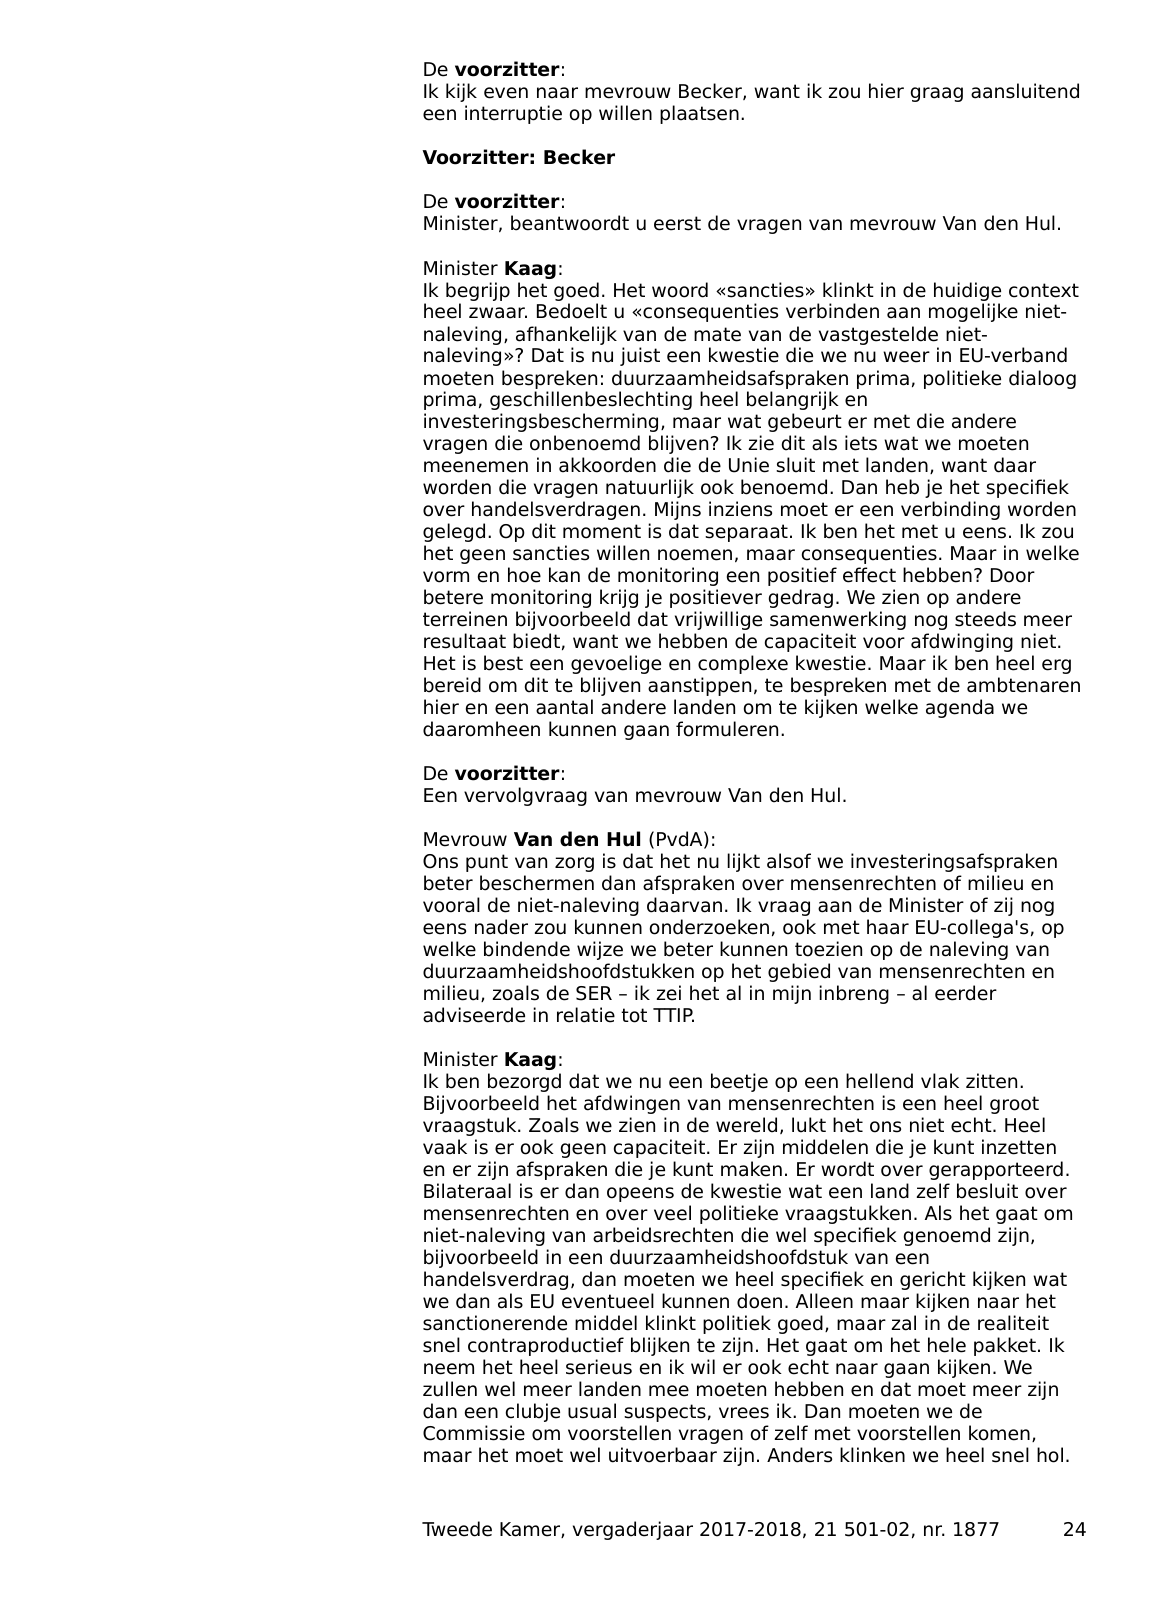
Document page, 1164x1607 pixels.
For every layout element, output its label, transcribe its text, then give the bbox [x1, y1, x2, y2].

text De voorzitter: [422, 763, 1087, 785]
text De voorzitter: [422, 59, 1087, 81]
subtitle Voorzitter: Becker [422, 147, 1087, 169]
text Mevrouw Van den Hul (PvdA): [422, 829, 1087, 851]
text Minister, beantwoordt u eerst de vragen van mevrouw Van den Hul. [422, 213, 1087, 235]
text Een vervolgvraag van mevrouw Van den Hul. [422, 785, 1087, 807]
text De voorzitter: [422, 191, 1087, 213]
text Ons punt van zorg is dat het nu lijkt alsof we investeringsafspraken beter beschermen dan afspraken over mensenrechten of milieu en vooral de niet-naleving daarvan. Ik vraag aan de Minister of zij nog eens nader zou kunnen onderzoeken, ook met haar EU-collega's, op welke bindende wijze we beter kunnen toezien op de naleving van duurzaamheidshoofdstukken op het gebied van mensenrechten en milieu, zoals de SER – ik zei het al in mijn inbreng – al eerder adviseerde in relatie tot TTIP. [422, 851, 1087, 1027]
text Ik begrijp het goed. Het woord «sancties» klinkt in de huidige context heel zwaar. Bedoelt u «consequenties verbinden aan mogelijke niet-naleving, afhankelijk van de mate van de vastgestelde niet-naleving»? Dat is nu juist een kwestie die we nu weer in EU-verband moeten bespreken: duurzaamheidsafspraken prima, politieke dialoog prima, geschillenbeslechting heel belangrijk en investeringsbescherming, maar wat gebeurt er met die andere vragen die onbenoemd blijven? Ik zie dit als iets wat we moeten meenemen in akkoorden die de Unie sluit met landen, want daar worden die vragen natuurlijk ook benoemd. Dan heb je het specifiek over handelsverdragen. Mijns inziens moet er een verbinding worden gelegd. Op dit moment is dat separaat. Ik ben het met u eens. Ik zou het geen sancties willen noemen, maar consequenties. Maar in welke vorm en hoe kan de monitoring een positief effect hebben? Door betere monitoring krijg je positiever gedrag. We zien op andere terreinen bijvoorbeeld dat vrijwillige samenwerking nog steeds meer resultaat biedt, want we hebben de capaciteit voor afdwinging niet. Het is best een gevoelige en complexe kwestie. Maar ik ben heel erg bereid om dit te blijven aanstippen, te bespreken met de ambtenaren hier en een aantal andere landen om te kijken welke agenda we daaromheen kunnen gaan formuleren. [422, 279, 1087, 741]
text Ik ben bezorgd dat we nu een beetje op een hellend vlak zitten. Bijvoorbeeld het afdwingen van mensenrechten is een heel groot vraagstuk. Zoals we zien in de wereld, lukt het ons niet echt. Heel vaak is er ook geen capaciteit. Er zijn middelen die je kunt inzetten en er zijn afspraken die je kunt maken. Er wordt over gerapporteerd. Bilateraal is er dan opeens de kwestie wat een land zelf besluit over mensenrechten en over veel politieke vraagstukken. Als het gaat om niet-naleving van arbeidsrechten die wel specifiek genoemd zijn, bijvoorbeeld in een duurzaamheidshoofdstuk van een handelsverdrag, dan moeten we heel specifiek en gericht kijken wat we dan als EU eventueel kunnen doen. Alleen maar kijken naar het sanctionerende middel klinkt politiek goed, maar zal in de realiteit snel contraproductief blijken te zijn. Het gaat om het hele pakket. Ik neem het heel serieus en ik wil er ook echt naar gaan kijken. We zullen wel meer landen mee moeten hebben en dat moet meer zijn dan een clubje usual suspects, vrees ik. Dan moeten we de Commissie om voorstellen vragen of zelf met voorstellen komen, maar het moet wel uitvoerbaar zijn. Anders klinken we heel snel hol. [422, 1071, 1087, 1467]
text Minister Kaag: [422, 1049, 1087, 1071]
text Minister Kaag: [422, 257, 1087, 279]
text Ik kijk even naar mevrouw Becker, want ik zou hier graag aansluitend een interruptie op willen plaatsen. [422, 81, 1087, 125]
